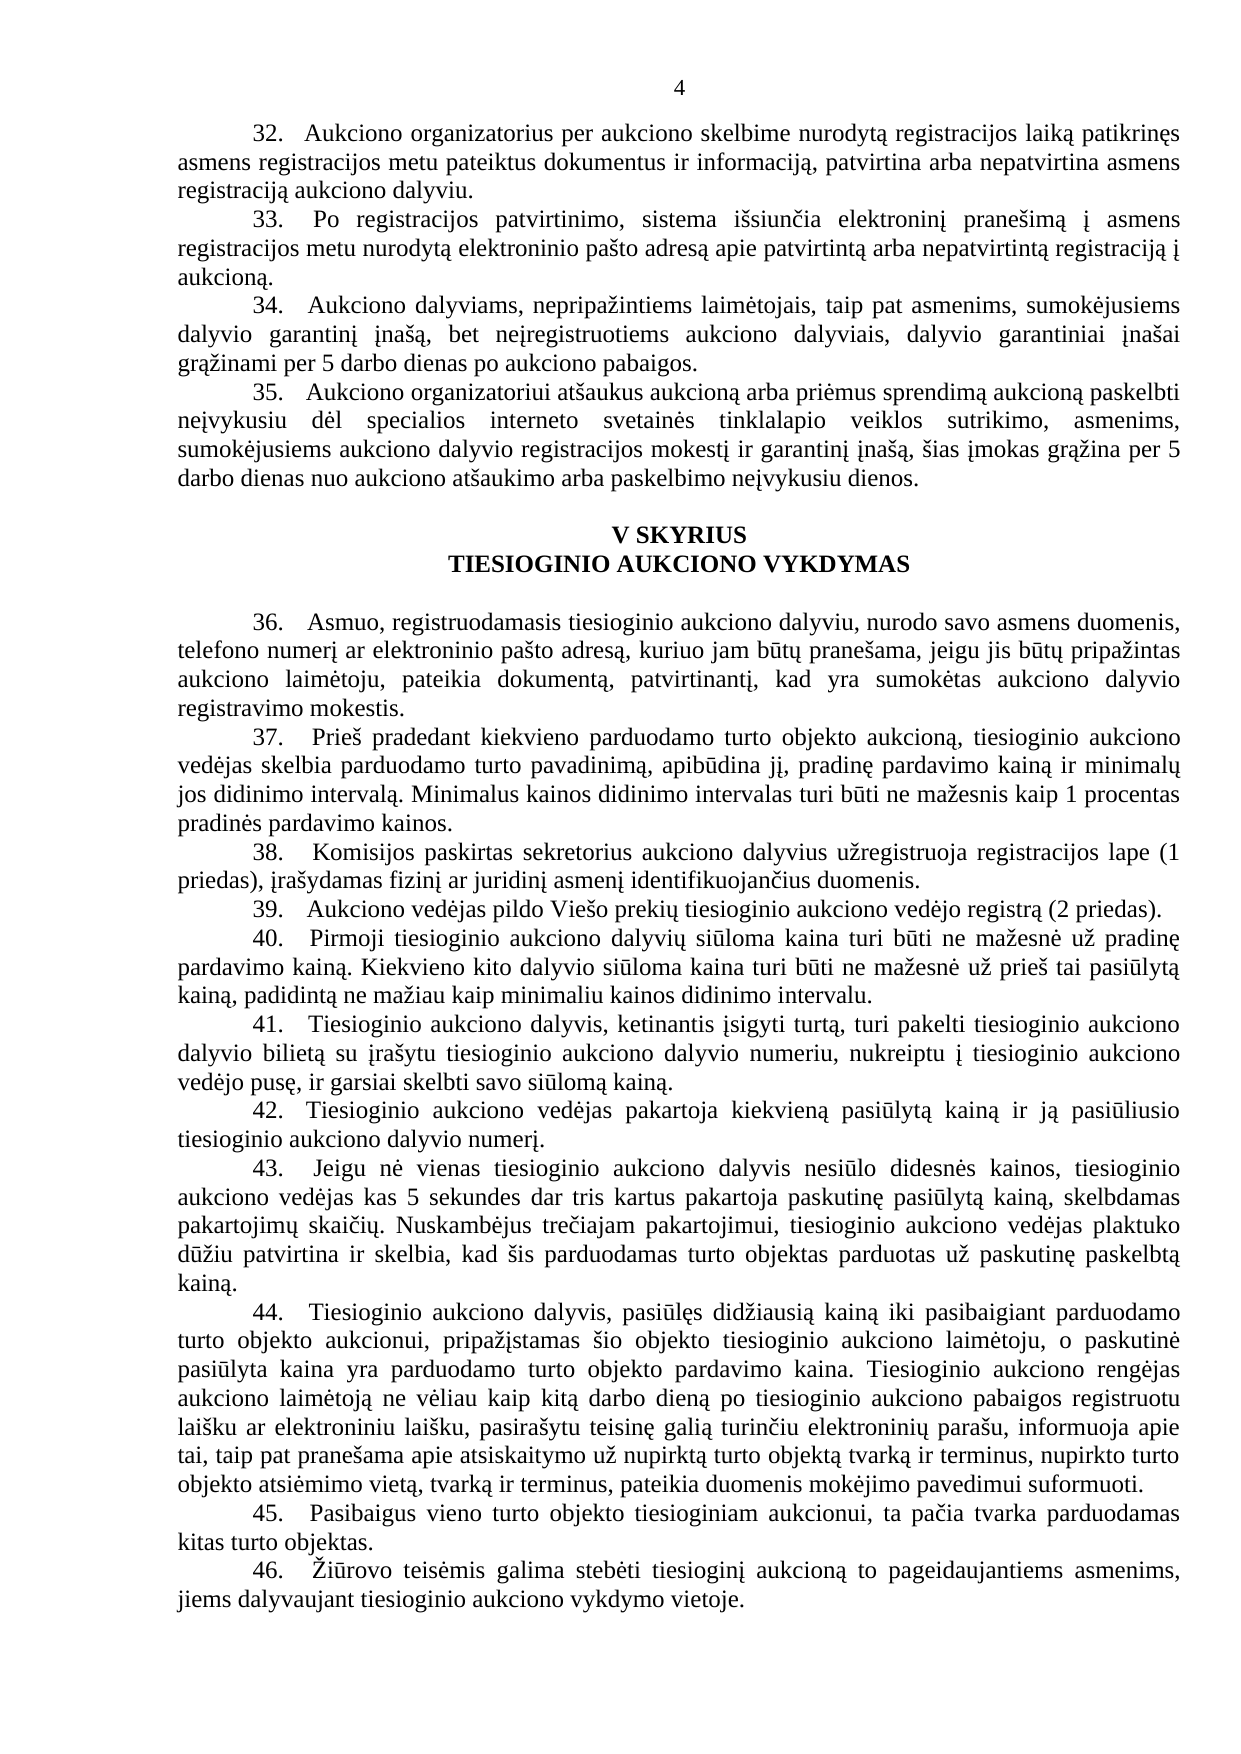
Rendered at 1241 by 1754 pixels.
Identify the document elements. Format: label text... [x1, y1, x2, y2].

text 40. Pirmoji tiesioginio aukciono dalyvių siūloma kaina turi būti ne mažesnė už pradinę pardavimo kainą. Kiekvieno kito dalyvio siūloma kaina turi būti ne mažesnė už prieš tai pasiūlytą kainą, padidintą ne mažiau kaip minimaliu kainos didinimo intervalu. [177, 923, 1181, 1009]
text 44. Tiesioginio aukciono dalyvis, pasiūlęs didžiausią kainą iki pasibaigiant parduodamo turto objekto aukcionui, pripažįstamas šio objekto tiesioginio aukciono laimėtoju, o paskutinė pasiūlyta kaina yra parduodamo turto objekto pardavimo kaina. Tiesioginio aukciono rengėjas aukciono laimėtoją ne vėliau kaip kitą darbo dieną po tiesioginio aukciono pabaigos registruotu laišku ar elektroniniu laišku, pasirašytu teisinę galią turinčiu elektroninių parašu, informuoja apie tai, taip pat pranešama apie atsiskaitymo už nupirktą turto objektą tvarką ir terminus, nupirkto turto objekto atsiėmimo vietą, tvarką ir terminus, pateikia duomenis mokėjimo pavedimui suformuoti. [177, 1297, 1181, 1498]
text 43. Jeigu nė vienas tiesioginio aukciono dalyvis nesiūlo didesnės kainos, tiesioginio aukciono vedėjas kas 5 sekundes dar tris kartus pakartoja paskutinę pasiūlytą kainą, skelbdamas pakartojimų skaičių. Nuskambėjus trečiajam pakartojimui, tiesioginio aukciono vedėjas plaktuko dūžiu patvirtina ir skelbia, kad šis parduodamas turto objektas parduotas už paskutinę paskelbtą kainą. [177, 1153, 1181, 1297]
text 46. Žiūrovo teisėmis galima stebėti tiesioginį aukcioną to pageidaujantiems asmenims, jiems dalyvaujant tiesioginio aukciono vykdymo vietoje. [177, 1556, 1181, 1613]
text TIESIOGINIO AUKCIONO VYKDYMAS [177, 549, 1181, 578]
text 36. Asmuo, registruodamasis tiesioginio aukciono dalyviu, nurodo savo asmens duomenis, telefono numerį ar elektroninio pašto adresą, kuriuo jam būtų pranešama, jeigu jis būtų pripažintas aukciono laimėtoju, pateikia dokumentą, patvirtinantį, kad yra sumokėtas aukciono dalyvio registravimo mokestis. [177, 607, 1181, 722]
text 41. Tiesioginio aukciono dalyvis, ketinantis įsigyti turtą, turi pakelti tiesioginio aukciono dalyvio bilietą su įrašytu tiesioginio aukciono dalyvio numeriu, nukreiptu į tiesioginio aukciono vedėjo pusę, ir garsiai skelbti savo siūlomą kainą. [177, 1009, 1181, 1096]
text 39. Aukciono vedėjas pildo Viešo prekių tiesioginio aukciono vedėjo registrą (2 priedas). [177, 894, 1181, 923]
text 37. Prieš pradedant kiekvieno parduodamo turto objekto aukcioną, tiesioginio aukciono vedėjas skelbia parduodamo turto pavadinimą, apibūdina jį, pradinę pardavimo kainą ir minimalų jos didinimo intervalą. Minimalus kainos didinimo intervalas turi būti ne mažesnis kaip 1 procentas pradinės pardavimo kainos. [177, 722, 1181, 837]
text 45. Pasibaigus vieno turto objekto tiesioginiam aukcionui, ta pačia tvarka parduodamas kitas turto objektas. [177, 1498, 1181, 1556]
text 32. Aukciono organizatorius per aukciono skelbime nurodytą registracijos laiką patikrinęs asmens registracijos metu pateiktus dokumentus ir informaciją, patvirtina arba nepatvirtina asmens registraciją aukciono dalyviu. [177, 118, 1181, 204]
text V SKYRIUS [177, 521, 1181, 549]
text 42. Tiesioginio aukciono vedėjas pakartoja kiekvieną pasiūlytą kainą ir ją pasiūliusio tiesioginio aukciono dalyvio numerį. [177, 1096, 1181, 1153]
text 34. Aukciono dalyviams, nepripažintiems laimėtojais, taip pat asmenims, sumokėjusiems dalyvio garantinį įnašą, bet neįregistruotiems aukciono dalyviais, dalyvio garantiniai įnašai grąžinami per 5 darbo dienas po aukciono pabaigos. [177, 291, 1181, 377]
text 35. Aukciono organizatoriui atšaukus aukcioną arba priėmus sprendimą aukcioną paskelbti neįvykusiu dėl specialios interneto svetainės tinklalapio veiklos sutrikimo, asmenims, sumokėjusiems aukciono dalyvio registracijos mokestį ir garantinį įnašą, šias įmokas grąžina per 5 darbo dienas nuo aukciono atšaukimo arba paskelbimo neįvykusiu dienos. [177, 377, 1181, 492]
text 33. Po registracijos patvirtinimo, sistema išsiunčia elektroninį pranešimą į asmens registracijos metu nurodytą elektroninio pašto adresą apie patvirtintą arba nepatvirtintą registraciją į aukcioną. [177, 204, 1181, 291]
text 38. Komisijos paskirtas sekretorius aukciono dalyvius užregistruoja registracijos lape (1 priedas), įrašydamas fizinį ar juridinį asmenį identifikuojančius duomenis. [177, 837, 1181, 894]
